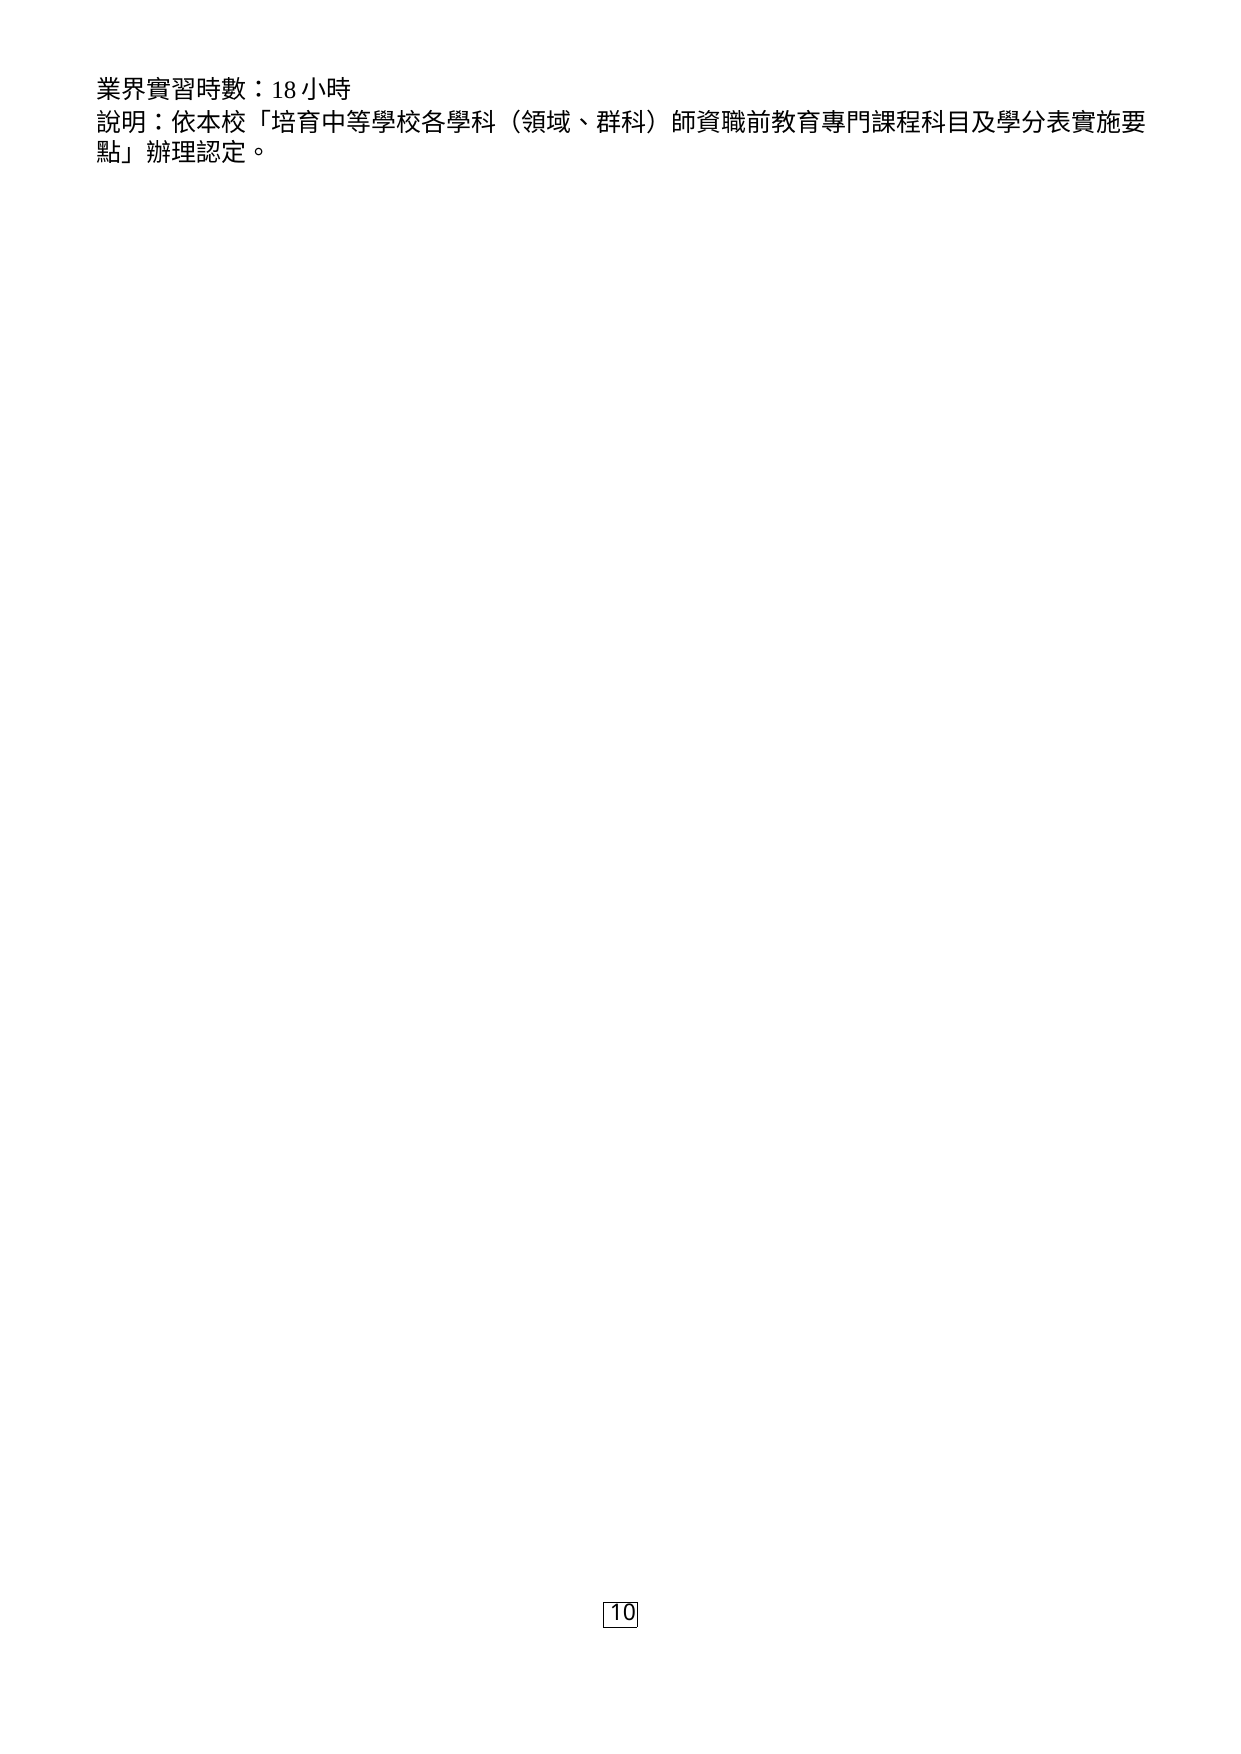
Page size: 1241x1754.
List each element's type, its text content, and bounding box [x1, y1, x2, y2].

text 說明：依本校「培育中等學校各學科（領域、群科）師資職前教育專門課程科目及學分表實施要點」辦理認定。 [96, 106, 1189, 168]
text 業界實習時數：18小時 [96, 73, 1189, 105]
